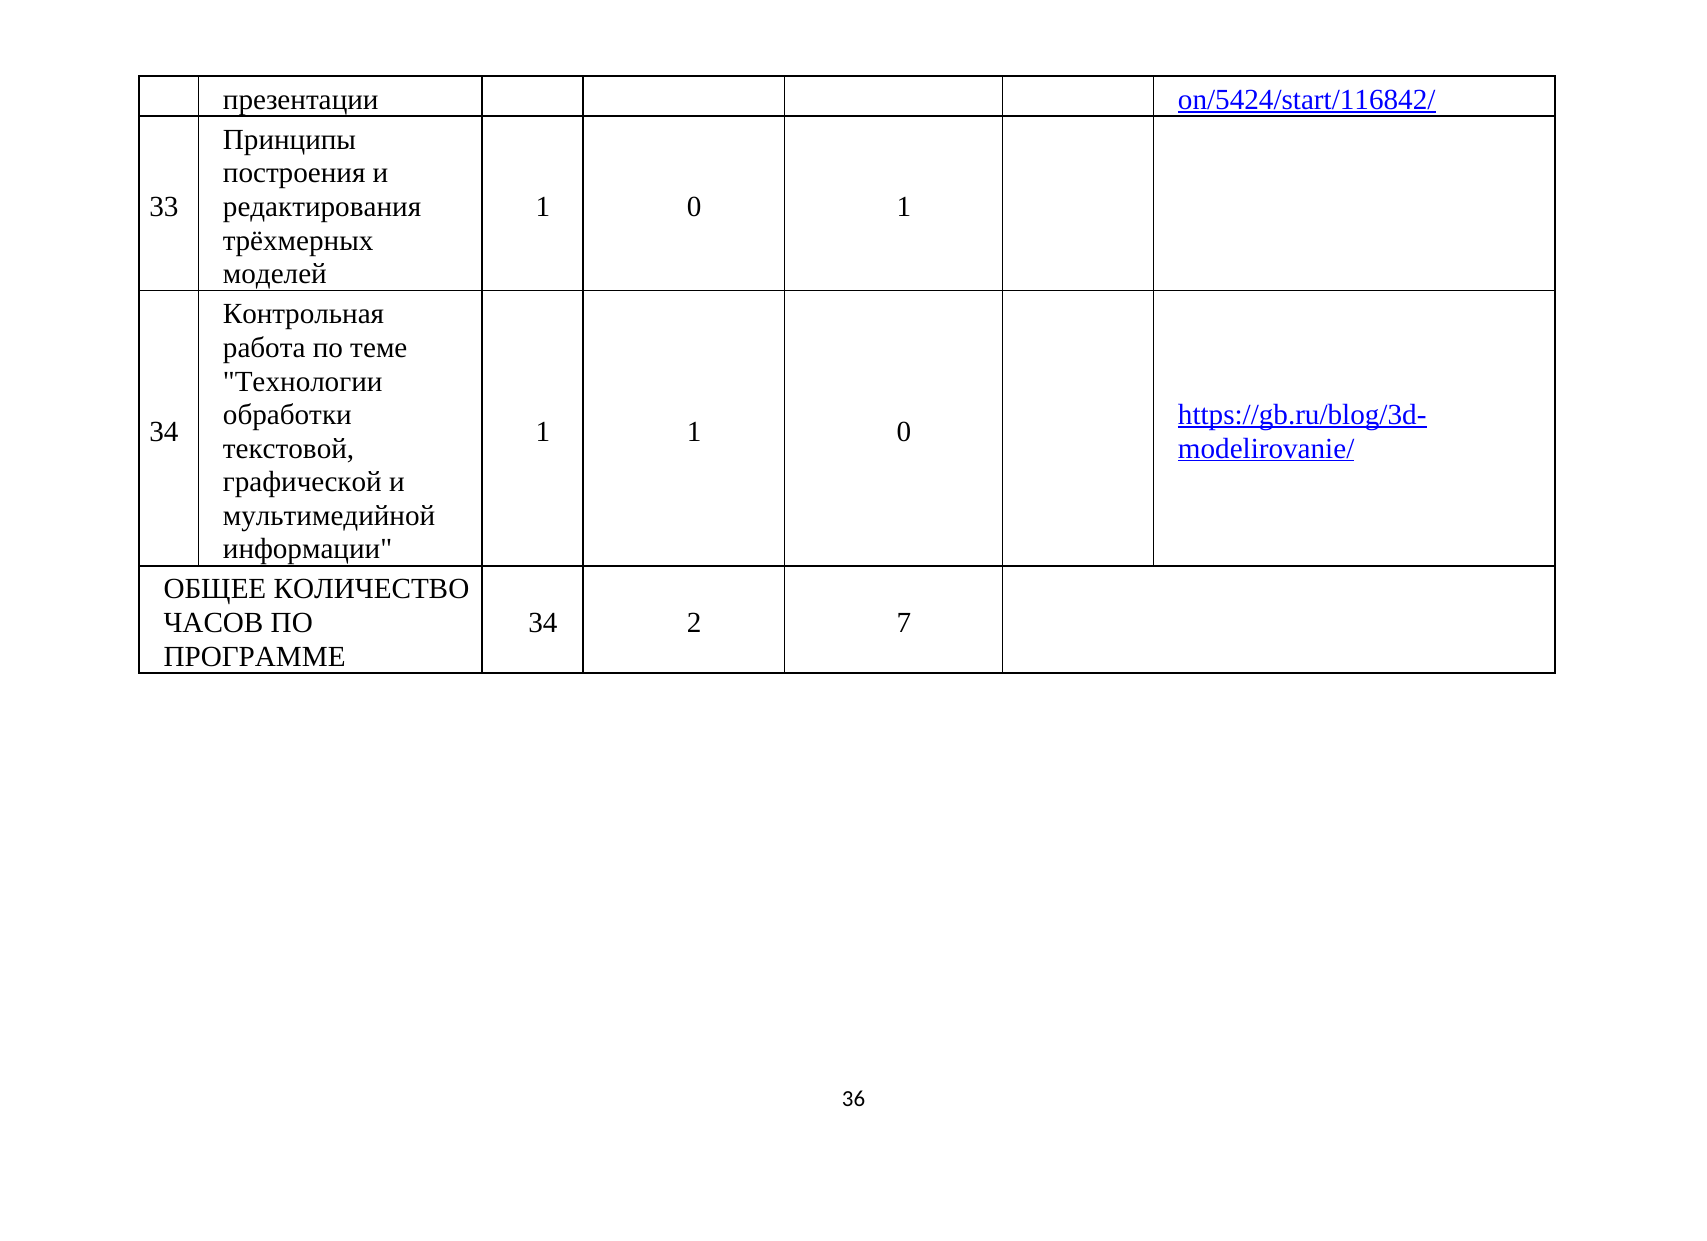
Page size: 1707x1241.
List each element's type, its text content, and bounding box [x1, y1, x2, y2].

table_cell 1 [483, 291, 582, 565]
table_cell презентации [199, 77, 481, 115]
table_cell Принципы построения и редактирования трёхмерных моделей [199, 117, 481, 290]
table_cell [584, 77, 784, 115]
table_cell ОБЩЕЕ КОЛИЧЕСТВО ЧАСОВ ПО ПРОГРАММЕ [140, 567, 481, 672]
table_cell [1003, 117, 1153, 290]
table_cell [1003, 291, 1153, 565]
table_cell 34 [483, 567, 582, 672]
table_cell [1154, 117, 1554, 290]
table_cell 1 [584, 291, 784, 565]
table_cell [1003, 567, 1554, 672]
table_cell https://gb.ru/blog/3d-modelirovanie/ [1154, 291, 1554, 565]
table_cell Контрольная работа по теме "Технологии обработки текстовой, графической и мультимедийной информации" [199, 291, 481, 565]
table_cell 7 [785, 567, 1002, 672]
table_cell 0 [584, 117, 784, 290]
table_cell [785, 77, 1002, 115]
table_cell 1 [483, 117, 582, 290]
table_cell 1 [785, 117, 1002, 290]
table_cell on/5424/start/116842/ [1154, 77, 1554, 115]
table_cell [1003, 77, 1153, 115]
table_cell 33 [140, 117, 198, 290]
table_cell [140, 77, 198, 115]
table_cell 34 [140, 291, 198, 565]
table_cell 0 [785, 291, 1002, 565]
table_cell 2 [584, 567, 784, 672]
table_cell [483, 77, 582, 115]
